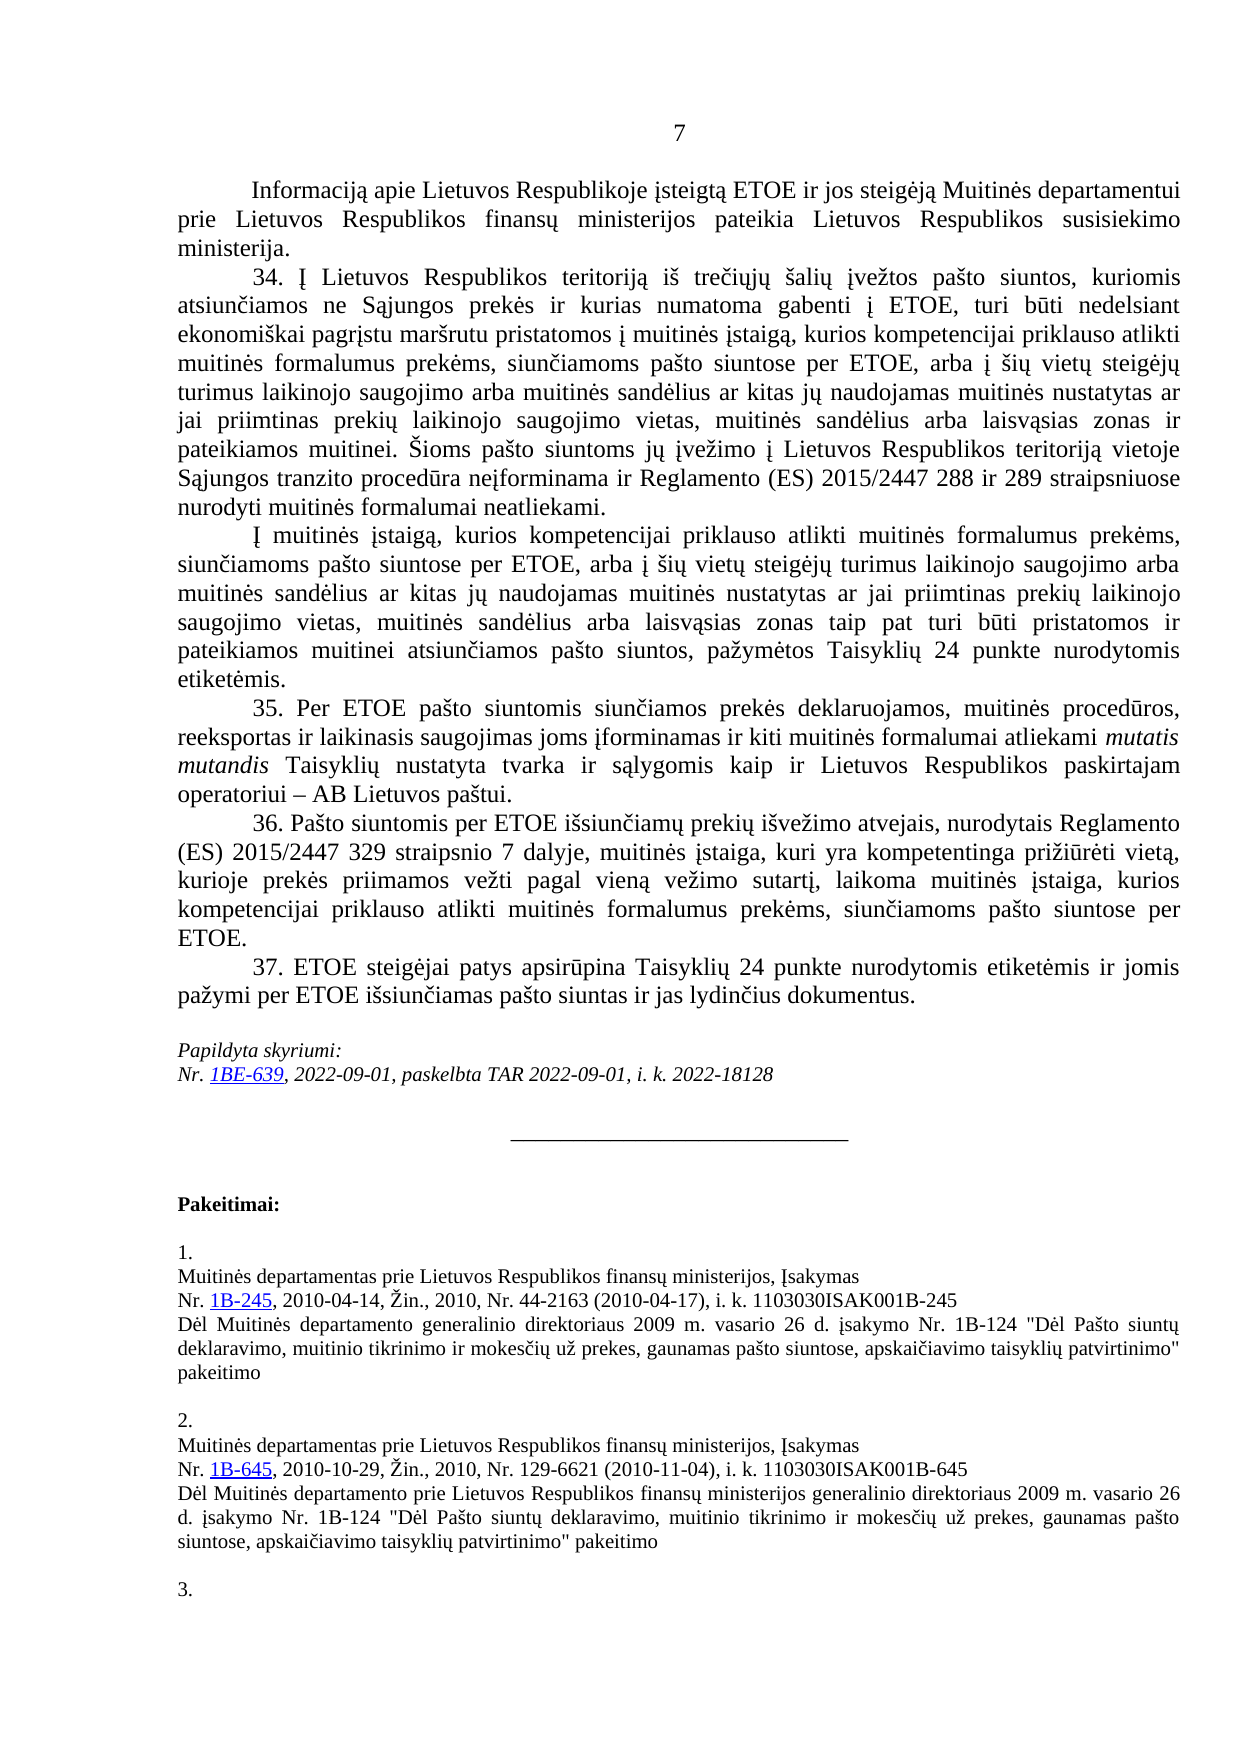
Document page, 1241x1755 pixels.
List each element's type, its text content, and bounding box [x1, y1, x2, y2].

text 35. Per ETOE pašto siuntomis siunčiamos prekės deklaruojamos, muitinės procedūros, reeksportas ir laikinasis saugojimas joms įforminamas ir kiti muitinės formalumai atliekami mutatis mutandis Taisyklių nustatyta tvarka ir sąlygomis kaip ir Lietuvos Respublikos paskirtajam operatoriui – AB Lietuvos paštui. [177, 693, 1181, 808]
text 34. Į Lietuvos Respublikos teritoriją iš trečiųjų šalių įvežtos pašto siuntos, kuriomis atsiunčiamos ne Sąjungos prekės ir kurias numatoma gabenti į ETOE, turi būti nedelsiant ekonomiškai pagrįstu maršrutu pristatomos į muitinės įstaigą, kurios kompetencijai priklauso atlikti muitinės formalumus prekėms, siunčiamoms pašto siuntose per ETOE, arba į šių vietų steigėjų turimus laikinojo saugojimo arba muitinės sandėlius ar kitas jų naudojamas muitinės nustatytas ar jai priimtinas prekių laikinojo saugojimo vietas, muitinės sandėlius arba laisvąsias zonas ir pateikiamos muitinei. Šioms pašto siuntoms jų įvežimo į Lietuvos Respublikos teritoriją vietoje Sąjungos tranzito procedūra neįforminama ir Reglamento (ES) 2015/2447 288 ir 289 straipsniuose nurodyti muitinės formalumai neatliekami. [177, 262, 1181, 521]
text Muitinės departamentas prie Lietuvos Respublikos finansų ministerijos, Įsakymas [177, 1264, 1181, 1288]
text 37. ETOE steigėjai patys apsirūpina Taisyklių 24 punkte nurodytomis etiketėmis ir jomis pažymi per ETOE išsiunčiamas pašto siuntas ir jas lydinčius dokumentus. [177, 952, 1181, 1009]
text Pakeitimai: [177, 1192, 1181, 1216]
text Dėl Muitinės departamento generalinio direktoriaus 2009 m. vasario 26 d. įsakymo Nr. 1B-124 "Dėl Pašto siuntų deklaravimo, muitinio tikrinimo ir mokesčių už prekes, gaunamas pašto siuntose, apskaičiavimo taisyklių patvirtinimo" pakeitimo [177, 1312, 1181, 1384]
text 3. [177, 1577, 1181, 1601]
text ___________________________ [177, 1115, 1181, 1144]
text Papildyta skyriumi: [177, 1038, 1181, 1062]
text Nr. 1B-245, 2010-04-14, Žin., 2010, Nr. 44-2163 (2010-04-17), i. k. 1103030ISAK001B-245 [177, 1288, 1181, 1312]
text Į muitinės įstaigą, kurios kompetencijai priklauso atlikti muitinės formalumus prekėms, siunčiamoms pašto siuntose per ETOE, arba į šių vietų steigėjų turimus laikinojo saugojimo arba muitinės sandėlius ar kitas jų naudojamas muitinės nustatytas ar jai priimtinas prekių laikinojo saugojimo vietas, muitinės sandėlius arba laisvąsias zonas taip pat turi būti pristatomos ir pateikiamos muitinei atsiunčiamos pašto siuntos, pažymėtos Taisyklių 24 punkte nurodytomis etiketėmis. [177, 521, 1181, 693]
text Dėl Muitinės departamento prie Lietuvos Respublikos finansų ministerijos generalinio direktoriaus 2009 m. vasario 26 d. įsakymo Nr. 1B-124 "Dėl Pašto siuntų deklaravimo, muitinio tikrinimo ir mokesčių už prekes, gaunamas pašto siuntose, apskaičiavimo taisyklių patvirtinimo" pakeitimo [177, 1481, 1181, 1553]
text Informaciją apie Lietuvos Respublikoje įsteigtą ETOE ir jos steigėją Muitinės departamentui prie Lietuvos Respublikos finansų ministerijos pateikia Lietuvos Respublikos susisiekimo ministerija. [177, 176, 1181, 262]
text 2. [177, 1408, 1181, 1432]
text Nr. 1BE-639, 2022-09-01, paskelbta TAR 2022-09-01, i. k. 2022-18128 [177, 1062, 1181, 1086]
text 36. Pašto siuntomis per ETOE išsiunčiamų prekių išvežimo atvejais, nurodytais Reglamento (ES) 2015/2447 329 straipsnio 7 dalyje, muitinės įstaiga, kuri yra kompetentinga prižiūrėti vietą, kurioje prekės priimamos vežti pagal vieną vežimo sutartį, laikoma muitinės įstaiga, kurios kompetencijai priklauso atlikti muitinės formalumus prekėms, siunčiamoms pašto siuntose per ETOE. [177, 808, 1181, 952]
text Nr. 1B-645, 2010-10-29, Žin., 2010, Nr. 129-6621 (2010-11-04), i. k. 1103030ISAK001B-645 [177, 1457, 1181, 1481]
text 1. [177, 1240, 1181, 1264]
text Muitinės departamentas prie Lietuvos Respublikos finansų ministerijos, Įsakymas [177, 1432, 1181, 1457]
